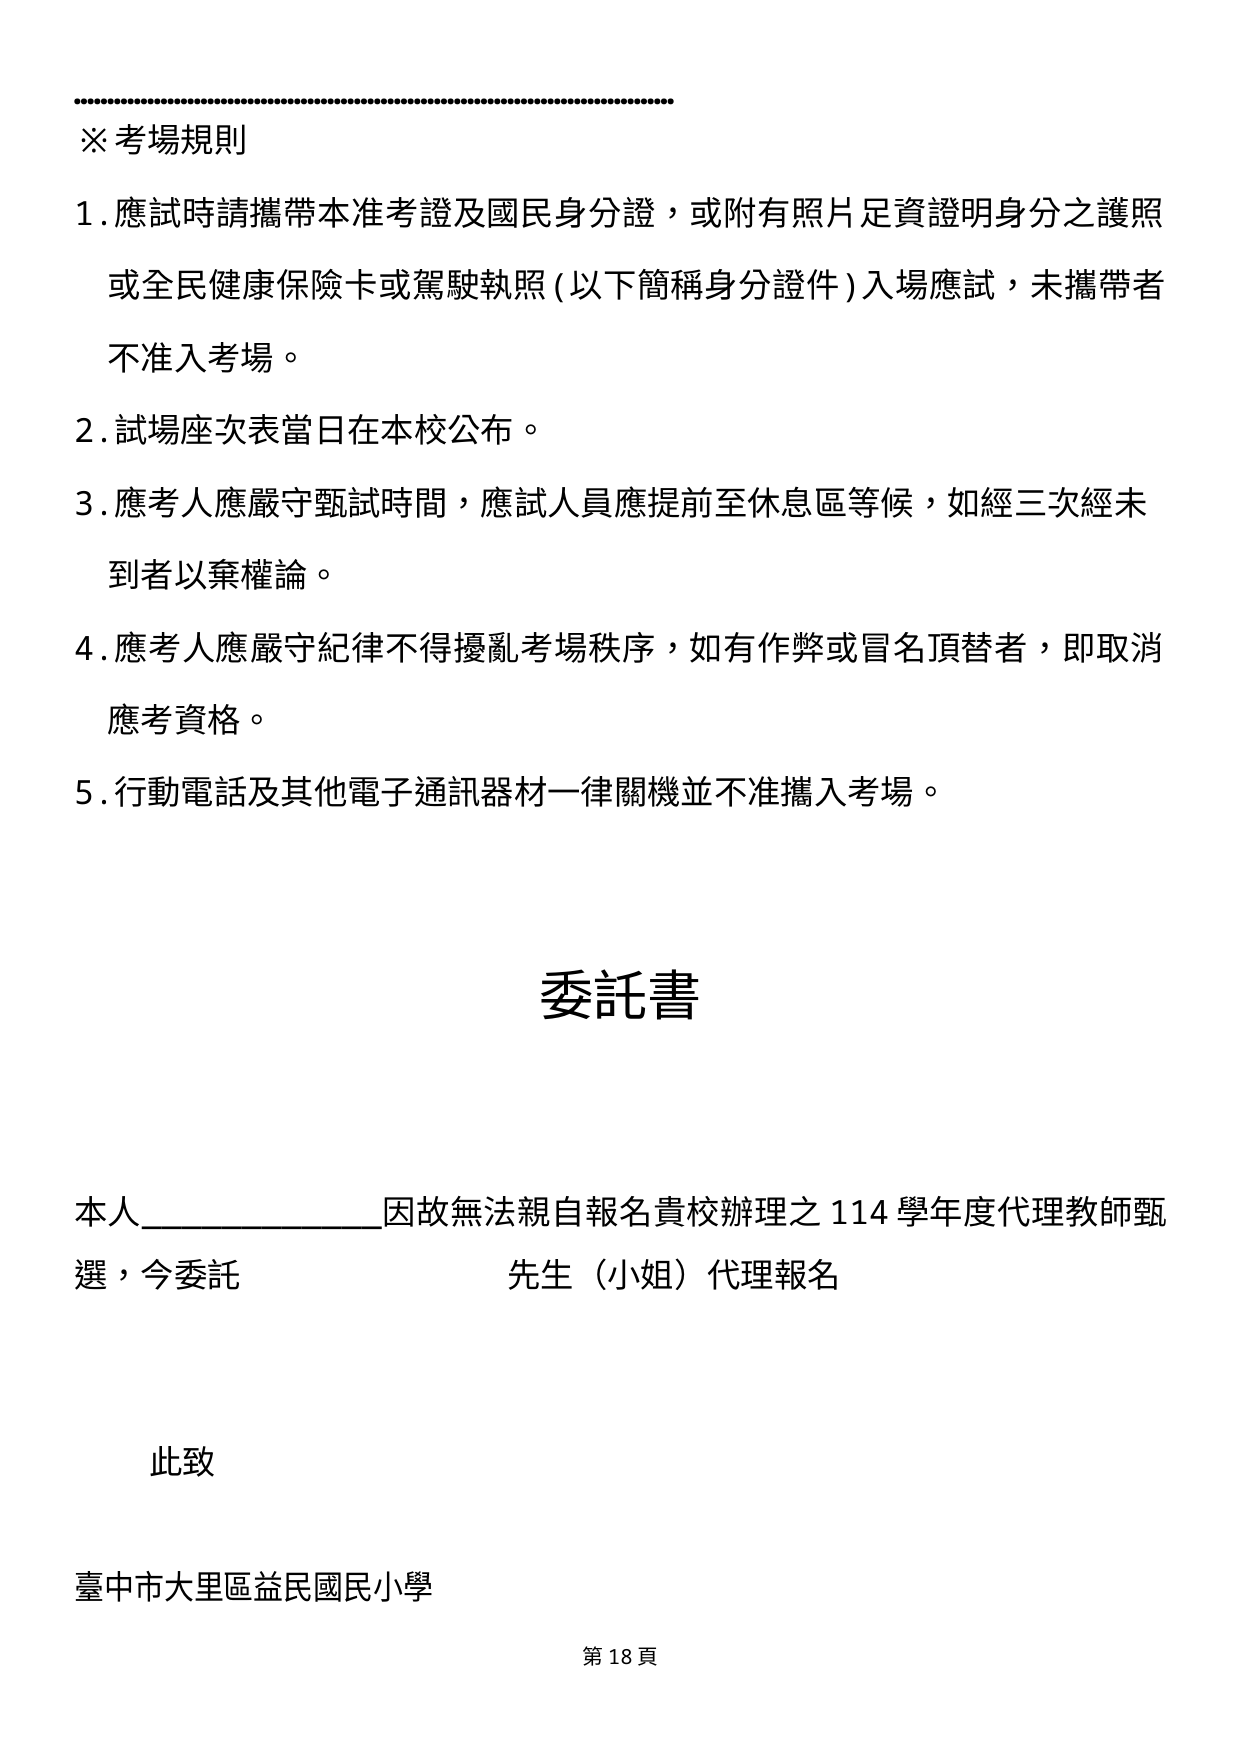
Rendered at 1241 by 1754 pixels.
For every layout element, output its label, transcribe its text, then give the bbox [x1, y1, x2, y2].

text ……………………………………………………………………………… [74, 68, 1166, 114]
text 4.應考人應嚴守紀律不得擾亂考場秩序，如有作弊或冒名頂替者，即取消應考資格。 [74, 621, 1166, 742]
text 2.試場座次表當日在本校公布。 [74, 404, 1166, 452]
text 3.應考人應嚴守甄試時間，應試人員應提前至休息區等候，如經三次經未到者以棄權論。 [74, 476, 1166, 597]
text 臺中市大里區益民國民小學 [74, 1543, 1166, 1606]
text 委託書 [74, 918, 1166, 1043]
text 本人____________因故無法親自報名貴校辦理之114學年度代理教師甄選，今委託 先生（小姐）代理報名 [74, 1168, 1166, 1293]
text 此致 [74, 1418, 1166, 1481]
text 5.行動電話及其他電子通訊器材一律關機並不准攜入考場。 [74, 766, 1166, 814]
text 1.應試時請攜帶本准考證及國民身分證，或附有照片足資證明身分之護照或全民健康保險卡或駕駛執照(以下簡稱身分證件)入場應試，未攜帶者不准入考場。 [74, 187, 1166, 380]
text ※考場規則 [74, 114, 1166, 162]
